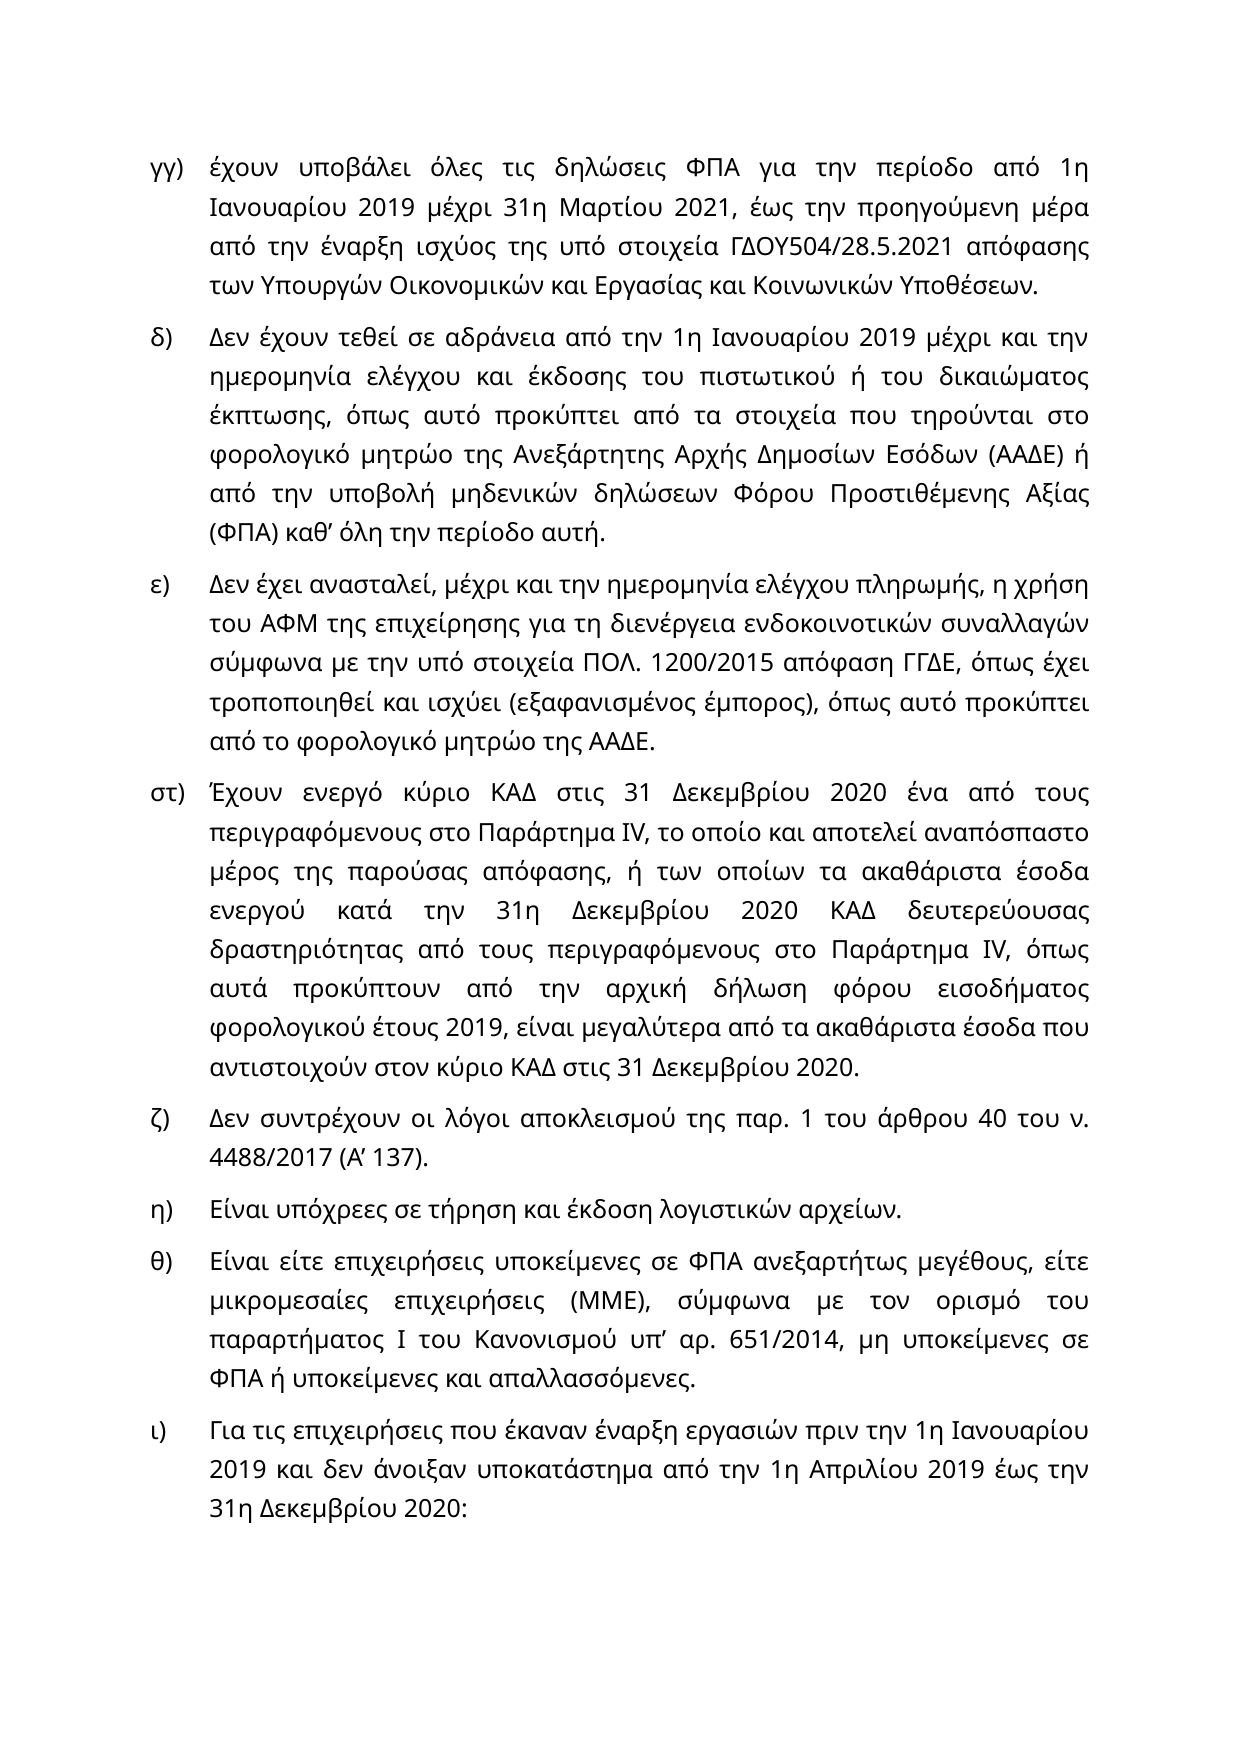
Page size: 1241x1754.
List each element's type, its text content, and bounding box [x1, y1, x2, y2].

list δ) Δεν έχουν τεθεί σε αδράνεια από την 1η Ιανουαρίου 2019 μέχρι και την ημερομηνία ελέγχου και έκδοσης του πιστωτικού ή του δικαιώματος έκπτωσης, όπως αυτό προκύπτει από τα στοιχεία που τηρούνται στο φορολογικό μητρώο της Ανεξάρτητης Αρχής Δημοσίων Εσόδων (ΑΑΔΕ) ή από την υποβολή μηδενικών δηλώσεων Φόρου Προστιθέμενης Αξίας (ΦΠΑ) καθ’ όλη την περίοδο αυτή. [150, 319, 1090, 549]
list στ) Έχουν ενεργό κύριο ΚΑΔ στις 31 Δεκεμβρίου 2020 ένα από τους περιγραφόμενους στο Παράρτημα IV, το οποίο και αποτελεί αναπόσπαστο μέρος της παρούσας απόφασης, ή των οποίων τα ακαθάριστα έσοδα ενεργού κατά την 31η Δεκεμβρίου 2020 ΚΑΔ δευτερεύουσας δραστηριότητας από τους περιγραφόμενους στο Παράρτημα IV, όπως αυτά προκύπτουν από την αρχική δήλωση φόρου εισοδήματος φορολογικού έτους 2019, είναι μεγαλύτερα από τα ακαθάριστα έσοδα που αντιστοιχούν στον κύριο ΚΑΔ στις 31 Δεκεμβρίου 2020. [150, 775, 1090, 1083]
list ζ) Δεν συντρέχουν οι λόγοι αποκλεισμού της παρ. 1 του άρθρου 40 του ν. 4488/2017 (Α’ 137). [150, 1101, 1090, 1174]
list θ) Είναι είτε επιχειρήσεις υποκείμενες σε ΦΠΑ ανεξαρτήτως μεγέθους, είτε μικρομεσαίες επιχειρήσεις (ΜΜΕ), σύμφωνα με τον ορισμό του παραρτήματος Ι του Κανονισμού υπ’ αρ. 651/2014, μη υποκείμενες σε ΦΠΑ ή υποκείμενες και απαλλασσόμενες. [150, 1243, 1090, 1395]
list ι) Για τις επιχειρήσεις που έκαναν έναρξη εργασιών πριν την 1η Ιανουαρίου 2019 και δεν άνοιξαν υποκατάστημα από την 1η Απριλίου 2019 έως την 31η Δεκεμβρίου 2020: [150, 1412, 1090, 1525]
list η) Είναι υπόχρεες σε τήρηση και έκδοση λογιστικών αρχείων. [150, 1192, 1090, 1226]
list γγ) έχουν υποβάλει όλες τις δηλώσεις ΦΠΑ για την περίοδο από 1η Ιανουαρίου 2019 μέχρι 31η Μαρτίου 2021, έως την προηγούμενη μέρα από την έναρξη ισχύος της υπό στοιχεία ΓΔΟΥ504/28.5.2021 απόφασης των Υπουργών Οικονομικών και Εργασίας και Κοινωνικών Υποθέσεων. [150, 150, 1090, 302]
list ε) Δεν έχει ανασταλεί, μέχρι και την ημερομηνία ελέγχου πληρωμής, η χρήση του ΑΦΜ της επιχείρησης για τη διενέργεια ενδοκοινοτικών συναλλαγών σύμφωνα με την υπό στοιχεία ΠΟΛ. 1200/2015 απόφαση ΓΓΔΕ, όπως έχει τροποποιηθεί και ισχύει (εξαφανισμένος έμπορος), όπως αυτό προκύπτει από το φορολογικό μητρώο της ΑΑΔΕ. [150, 567, 1090, 757]
